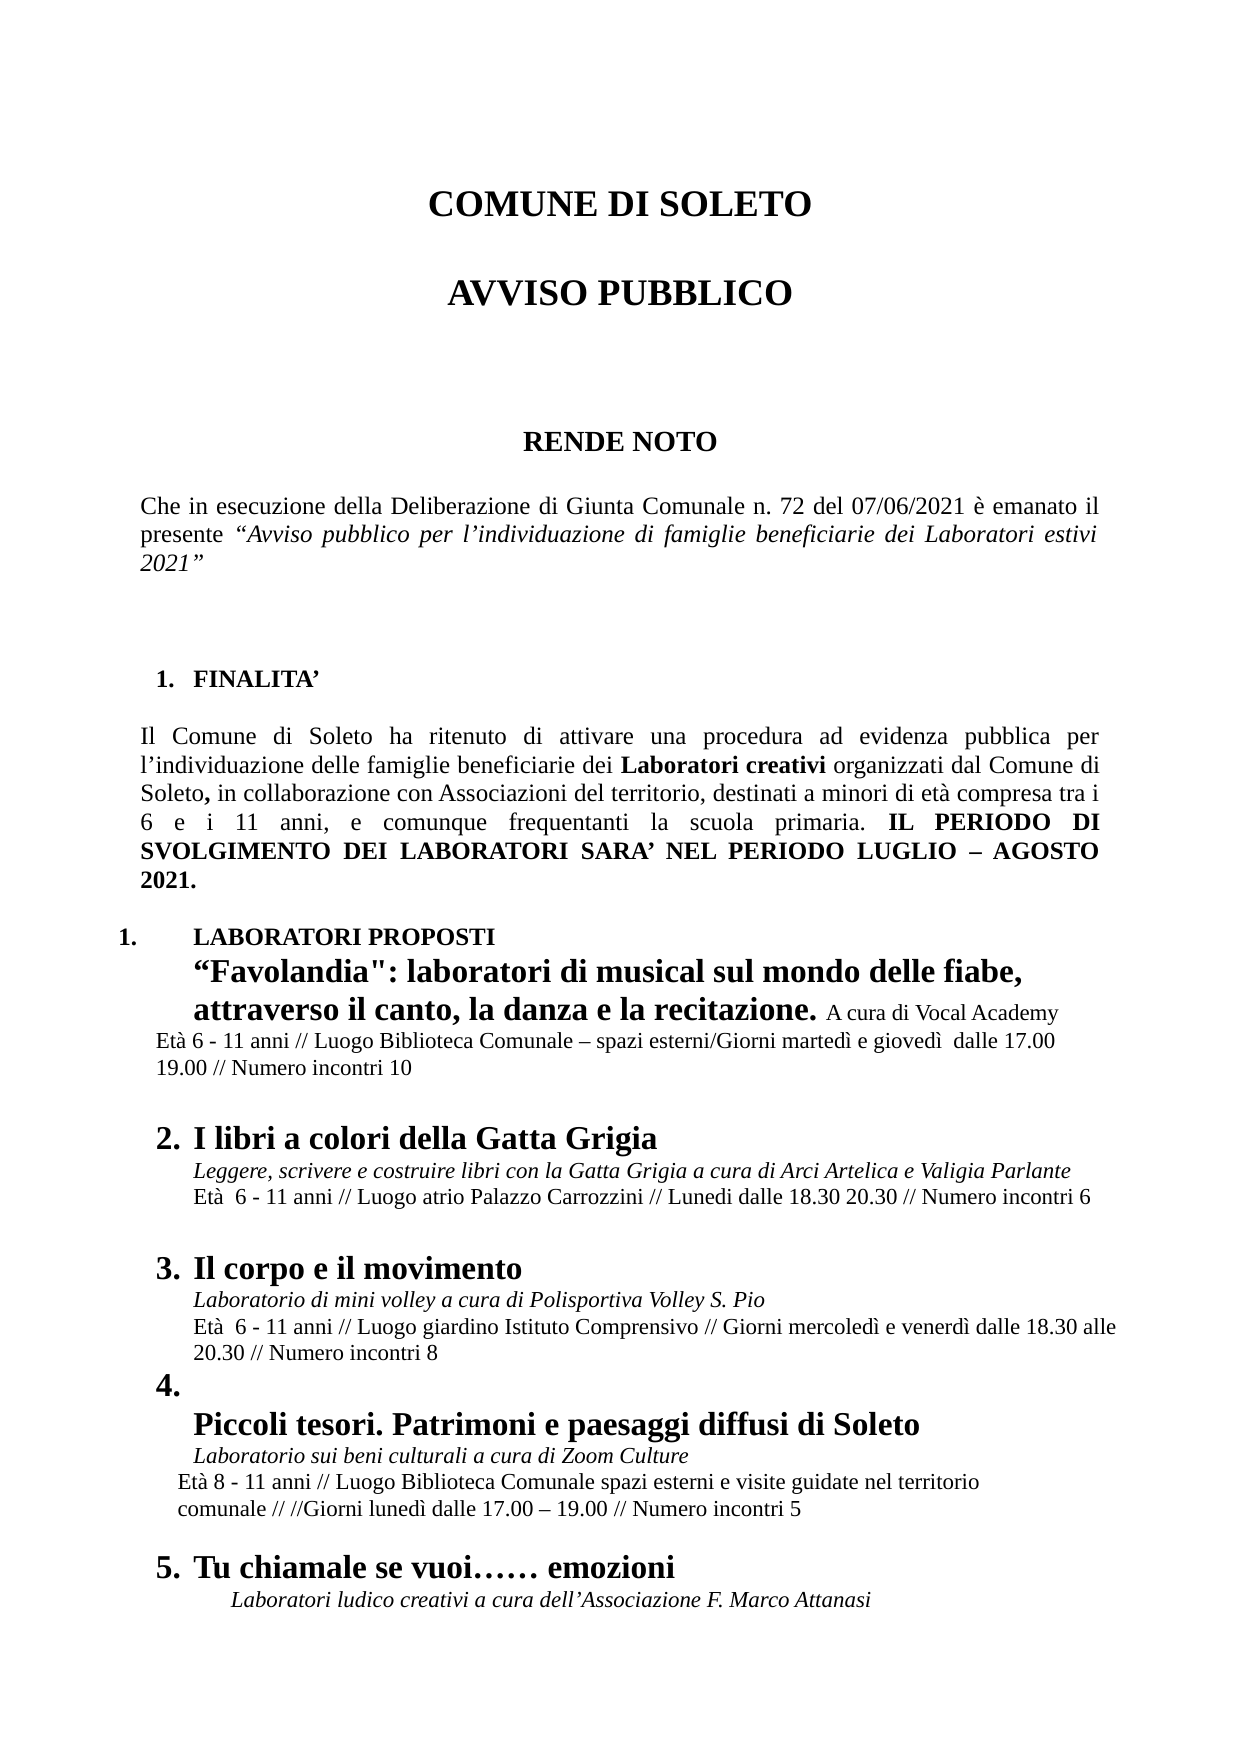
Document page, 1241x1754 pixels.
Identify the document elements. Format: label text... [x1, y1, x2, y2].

text Laboratori ludico creativi a cura dell’Associazione F. Marco Attanasi [156, 1586, 1122, 1612]
text Leggere, scrivere e costruire libri con la Gatta Grigia a cura di Arci Artelica e Valigia Parlante [193, 1157, 1122, 1183]
text Piccoli tesori. Patrimoni e paesaggi diffusi di Soleto Laboratorio sui beni culturali a cura di Zoom Culture [193, 1404, 1122, 1468]
list Il corpo e il movimento [156, 1248, 1122, 1286]
list Tu chiamale se vuoi…… emozioni [156, 1547, 1122, 1586]
text Età 6 - 11 anni // Luogo giardino Istituto Comprensivo // Giorni mercoledì e venerdì dalle 18.30 alle 20.30 // Numero incontri 8 [193, 1313, 1122, 1365]
text Il Comune di Soleto ha ritenuto di attivare una procedura ad evidenza pubblica per l’individuazione delle famiglie beneficiarie dei Laboratori creativi organizzati dal Comune di Soleto, in collaborazione con Associazioni del territorio, destinati a minori di età compresa tra i 6 e i 11 anni, e comunque frequentanti la scuola primaria. IL PERIODO DI SVOLGIMENTO DEI LABORATORI SARA’ NEL PERIODO LUGLIO – AGOSTO 2021. [140, 721, 1100, 893]
text COMUNE DI SOLETO [420, 181, 820, 224]
list I libri a colori della Gatta Grigia [156, 1119, 1122, 1157]
text Età 6 - 11 anni // Luogo atrio Palazzo Carrozzini // Lunedi dalle 18.30 20.30 // Numero incontri 6 [193, 1183, 1122, 1210]
text Età 6 - 11 anni // Luogo Biblioteca Comunale – spazi esterni/Giorni martedì e giovedì dalle 17.00 19.00 // Numero incontri 10 [156, 1028, 1122, 1080]
text RENDE NOTO [420, 424, 821, 458]
text Che in esecuzione della Deliberazione di Giunta Comunale n. 72 del 07/06/2021 è emanato il presente “Avviso pubblico per l’individuazione di famiglie beneficiarie dei Laboratori estivi 2021” [140, 491, 1100, 577]
text AVVISO PUBBLICO [420, 271, 820, 314]
text “Favolandia": laboratori di musical sul mondo delle fiabe, attraverso il canto, la danza e la recitazione. A cura di Vocal Academy [193, 951, 1122, 1028]
text Laboratorio di mini volley a cura di Polisportiva Volley S. Pio [193, 1286, 1122, 1313]
list LABORATORI PROPOSTI [118, 922, 1100, 951]
text Età 8 - 11 anni // Luogo Biblioteca Comunale spazi esterni e visite guidate nel territorio comunale // //Giorni lunedì dalle 17.00 – 19.00 // Numero incontri 5 [156, 1468, 1122, 1521]
list FINALITA’ [156, 664, 1122, 693]
